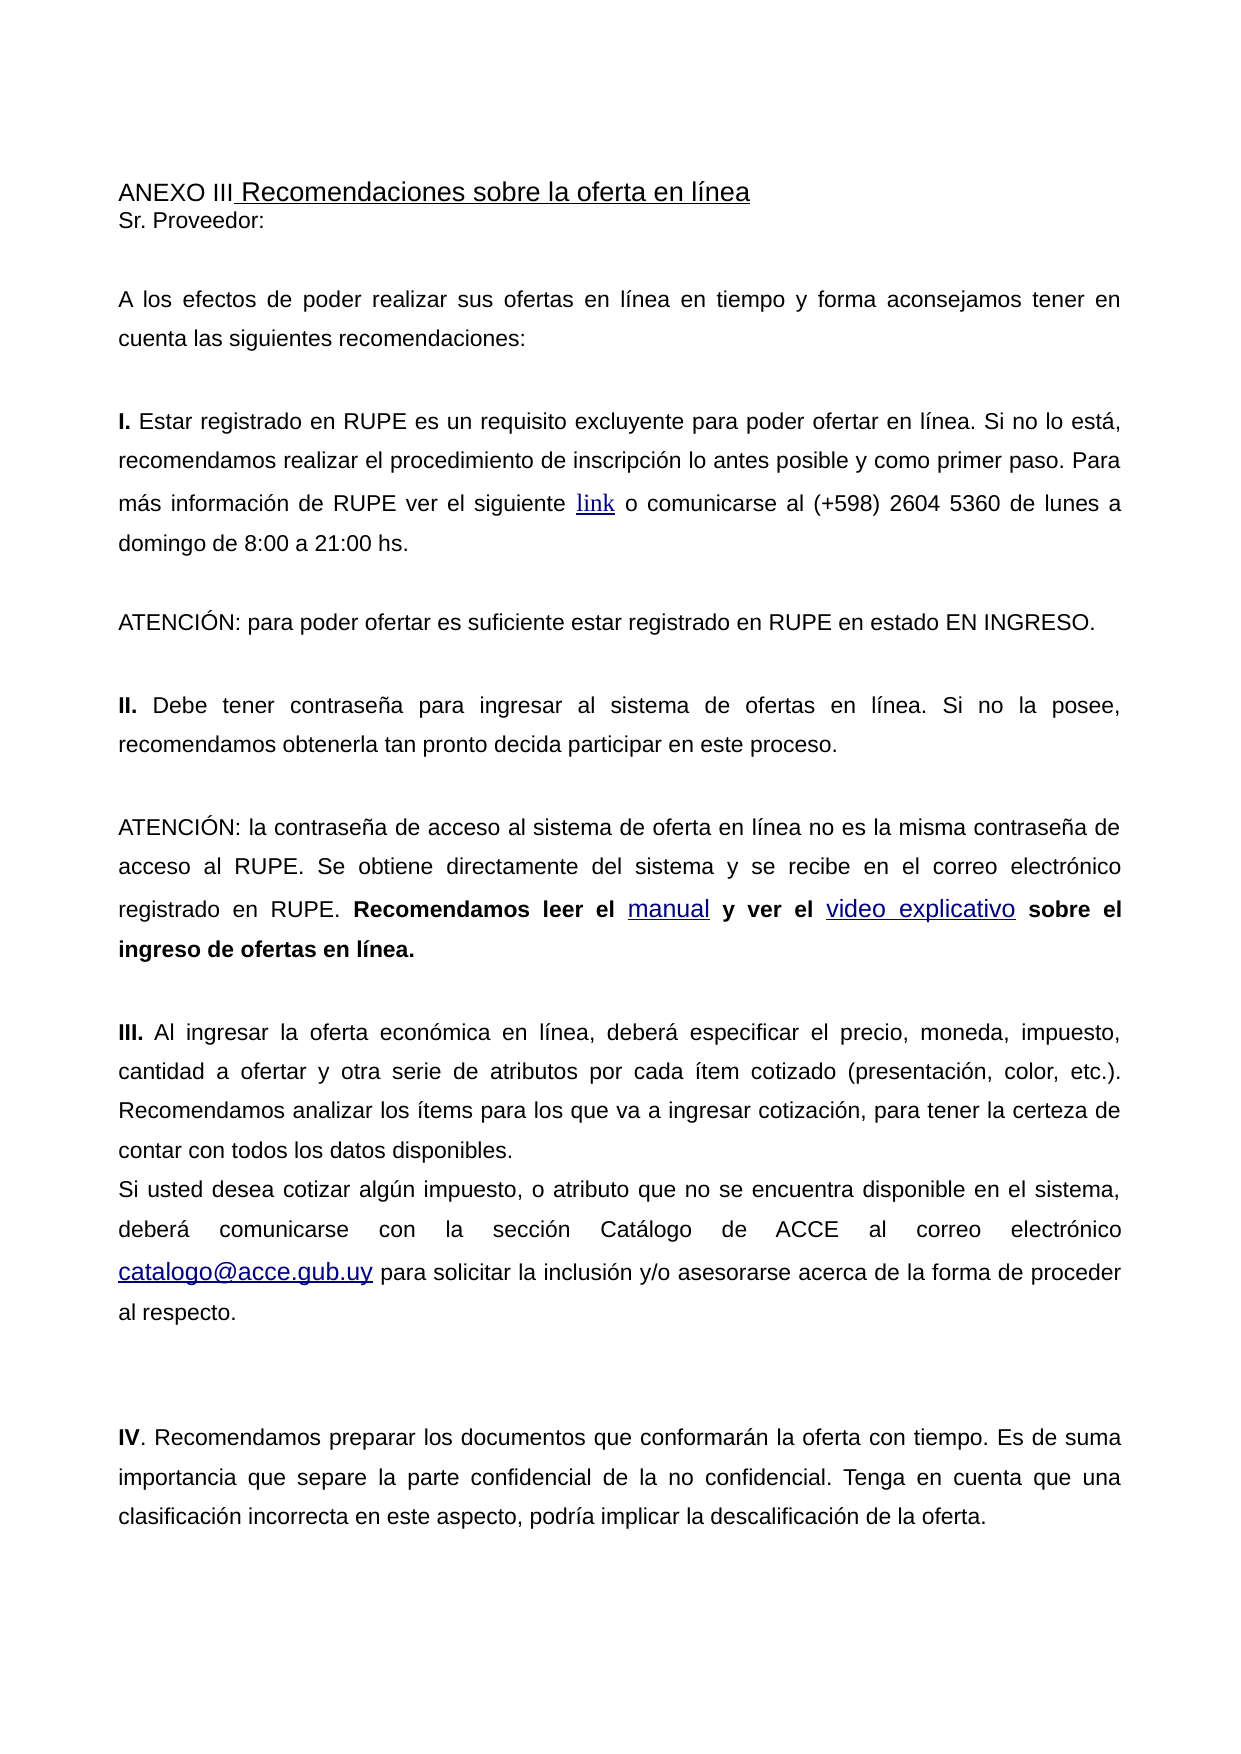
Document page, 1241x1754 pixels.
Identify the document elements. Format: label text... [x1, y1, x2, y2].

text ATENCIÓN: la contraseña de acceso al sistema de oferta en línea no es la misma contraseña de acceso al RUPE. Se obtiene directamente del sistema y se recibe en el correo electrónico registrado en RUPE. Recomendamos leer el manual y ver el video explicativo sobre el ingreso de ofertas en línea. [118, 814, 1122, 962]
text A los efectos de poder realizar sus ofertas en línea en tiempo y forma aconsejamos tener en cuenta las siguientes recomendaciones: [118, 286, 1122, 352]
text ANEXO III Recomendaciones sobre la oferta en línea [118, 176, 1122, 207]
text IV. Recomendamos preparar los documentos que conformarán la oferta con tiempo. Es de suma importancia que separe la parte confidencial de la no confidencial. Tenga en cuenta que una clasificación incorrecta en este aspecto, podría implicar la descalificación de la oferta. [118, 1424, 1122, 1529]
text III. Al ingresar la oferta económica en línea, deberá especificar el precio, moneda, impuesto, cantidad a ofertar y otra serie de atributos por cada ítem cotizado (presentación, color, etc.). Recomendamos analizar los ítems para los que va a ingresar cotización, para tener la certeza de contar con todos los datos disponibles. [118, 1018, 1122, 1163]
text ATENCIÓN: para poder ofertar es suficiente estar registrado en RUPE en estado EN INGRESO. [118, 609, 1122, 635]
text Si usted desea cotizar algún impuesto, o atributo que no se encuentra disponible en el sistema, deberá comunicarse con la sección Catálogo de ACCE al correo electrónico catalogo@acce.gub.uy para solicitar la inclusión y/o asesorarse acerca de la forma de proceder al respecto. [118, 1176, 1122, 1325]
text I. Estar registrado en RUPE es un requisito excluyente para poder ofertar en línea. Si no lo está, recomendamos realizar el procedimiento de inscripción lo antes posible y como primer paso. Para más información de RUPE ver el siguiente link o comunicarse al (+598) 2604 5360 de lunes a domingo de 8:00 a 21:00 hs. [118, 408, 1122, 556]
text II. Debe tener contraseña para ingresar al sistema de ofertas en línea. Si no la posee, recomendamos obtenerla tan pronto decida participar en este proceso. [118, 692, 1122, 757]
text Sr. Proveedor: [118, 207, 1122, 233]
